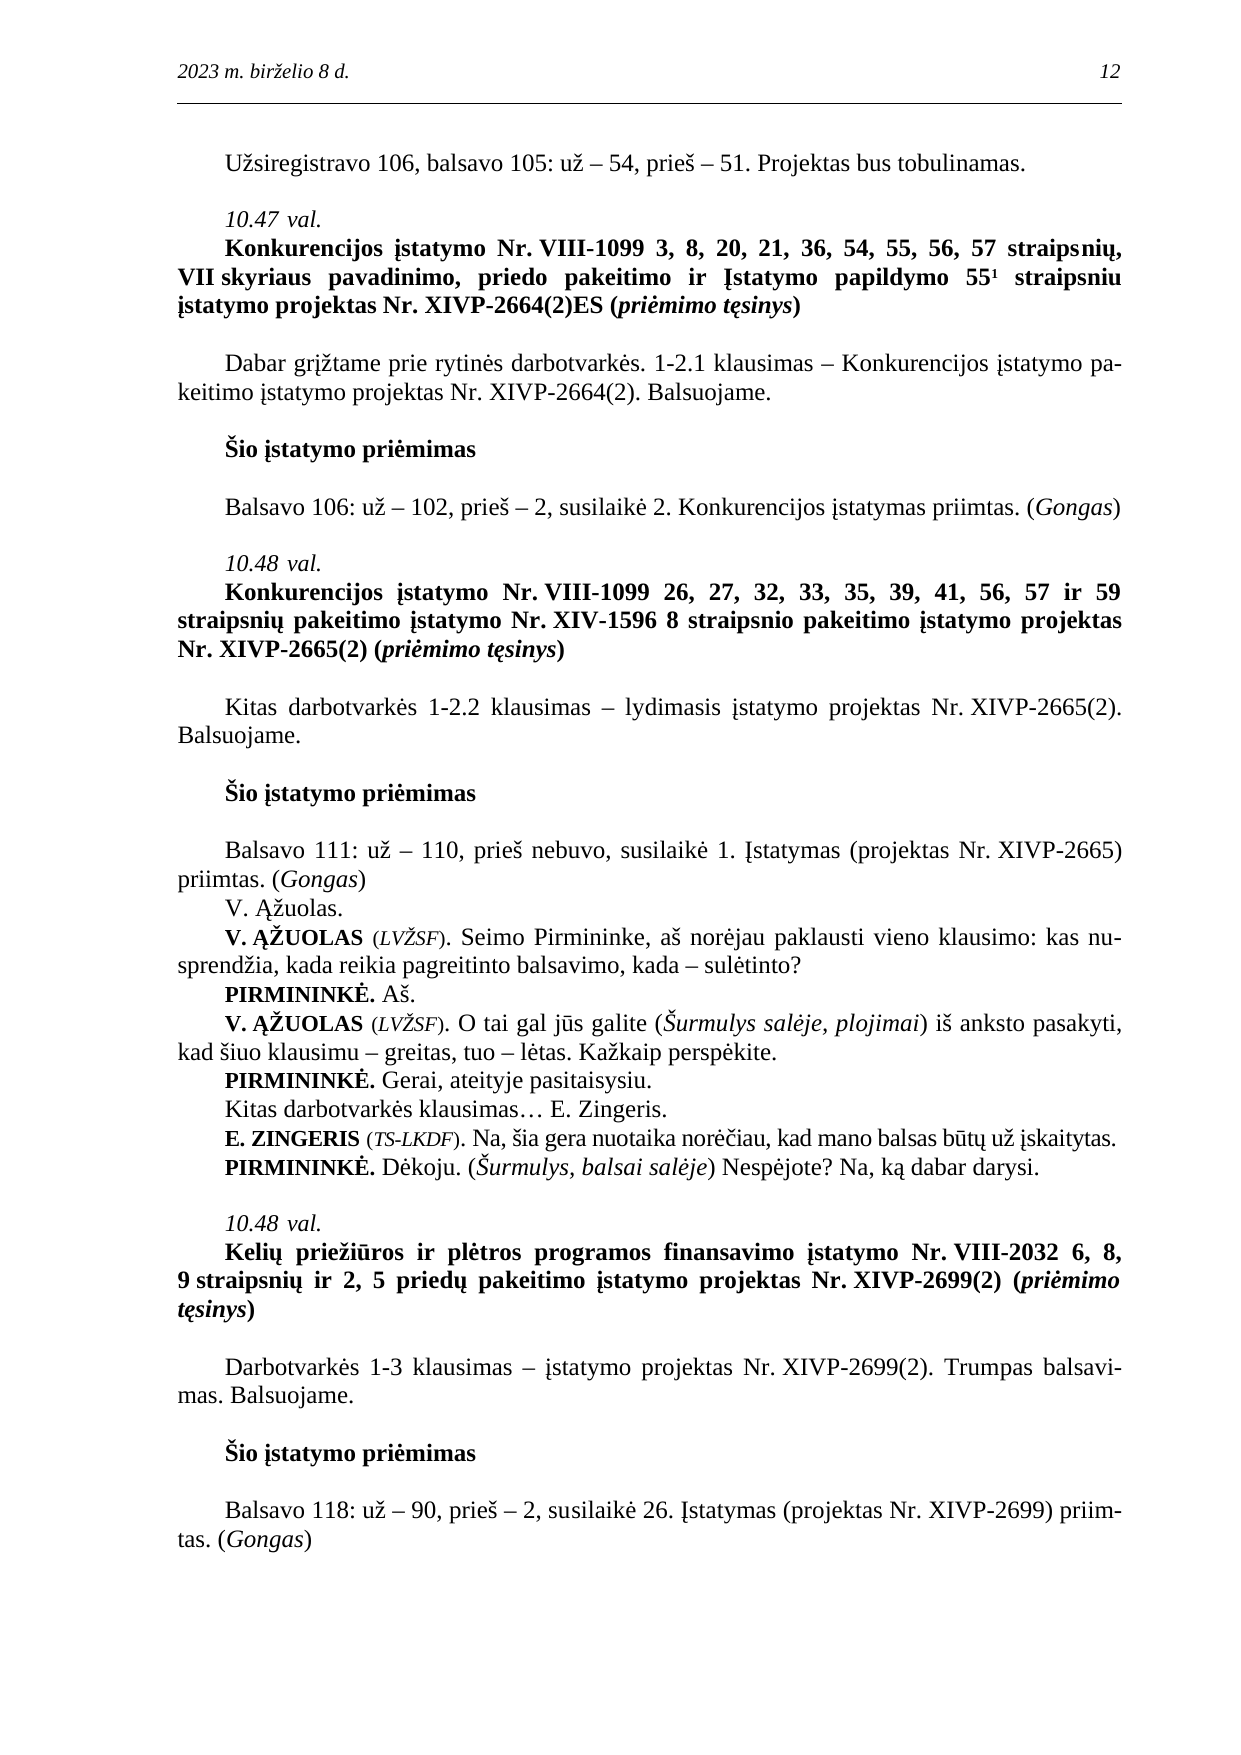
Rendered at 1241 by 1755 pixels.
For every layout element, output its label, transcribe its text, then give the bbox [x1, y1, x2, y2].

text PIRMININKĖ. Dė­ko­ju. (Šur­mu­lys, bal­sai sa­lė­je) Ne­spė­jo­te? Na, ką da­bar da­ry­si. [177, 1152, 1122, 1180]
text Bal­sa­vo 118: už – 90, prieš – 2, su­si­lai­kė 26. Įsta­ty­mas (pro­jek­tas Nr. XIVP-2699) pri­im­tas. (Gon­gas) [177, 1496, 1122, 1553]
text E. ZINGERIS (TS-LKDF). Na, šia ge­ra nuo­tai­ka no­rė­čiau, kad ma­no bal­sas bū­tų už įskai­tytas. [177, 1123, 1122, 1152]
text V. Ąžuo­las. [177, 893, 1122, 922]
text Šio įsta­ty­mo pri­ėmi­mas [177, 778, 1122, 807]
text Bal­sa­vo 111: už – 110, prieš ne­bu­vo, su­si­lai­kė 1. Įsta­ty­mas (pro­jek­tas Nr. XIVP-2665) pri­im­tas. (Gon­gas) [177, 835, 1122, 893]
text PIRMININKĖ. Ge­rai, at­ei­ty­je pa­si­tai­sy­siu. [177, 1065, 1122, 1094]
text 10.47 val. [224, 205, 1122, 233]
text Už­si­re­gist­ra­vo 106, bal­sa­vo 105: už – 54, prieš – 51. Pro­jek­tas bus to­bu­li­na­mas. [177, 148, 1122, 176]
text Ke­lių prie­žiū­ros ir plėt­ros pro­gra­mos fi­nan­sa­vi­mo įsta­ty­mo Nr. VIII-2032 6, 8, 9 straips­nių ir 2, 5 prie­dų pa­kei­ti­mo įsta­ty­mo pro­jek­tas Nr. XIVP-2699(2) (pri­ėmi­mo tęsinys) [177, 1237, 1122, 1323]
text Dar­bo­tvarkės 1-3 klau­si­mas – įsta­ty­mo pro­jek­tas Nr. XIVP-2699(2). Trum­pas bal­sa­vi­mas. Bal­suo­ja­me. [177, 1352, 1122, 1409]
text Šio įsta­ty­mo pri­ėmi­mas [177, 1438, 1122, 1467]
text 10.48 val. [224, 1209, 1122, 1237]
text Kon­ku­ren­ci­jos įsta­ty­mo Nr. VIII-1099 26, 27, 32, 33, 35, 39, 41, 56, 57 ir 59 straipsnių pa­kei­ti­mo įsta­ty­mo Nr. XIV-1596 8 straips­nio pa­kei­ti­mo įsta­ty­mo pro­jek­tas Nr. XIVP-2665(2) (pri­ėmi­mo tę­si­nys) [177, 577, 1122, 663]
text Kon­ku­ren­ci­jos įsta­ty­mo Nr. VIII-1099 3, 8, 20, 21, 36, 54, 55, 56, 57 straips­nių, VII sky­riaus pa­va­di­ni­mo, prie­do pa­kei­ti­mo ir Įsta­ty­mo pa­pil­dy­mo 551 straips­niu įstatymo pro­jek­tas Nr. XIVP-2664(2)ES (pri­ėmi­mo tę­si­nys) [177, 233, 1122, 319]
text Ki­tas dar­bo­tvarkės 1-2.2 klau­si­mas – ly­di­ma­sis įsta­ty­mo pro­jek­tas Nr. XIVP-2665(2). Bal­suo­ja­me. [177, 692, 1122, 749]
text V. ĄŽUOLAS (LVŽSF). Sei­mo Pir­mi­nin­ke, aš no­rė­jau pa­klaus­ti vie­no klau­si­mo: kas nu­spren­džia, ka­da rei­kia pa­grei­tin­to bal­sa­vi­mo, ka­da – su­lė­tin­to? [177, 922, 1122, 979]
text Šio įsta­ty­mo pri­ėmi­mas [177, 434, 1122, 463]
text V. ĄŽUOLAS (LVŽSF). O tai gal jūs ga­li­te (Šur­mu­lys sa­lė­je, plo­ji­mai) iš anks­to pa­sa­ky­ti, kad šiuo klau­si­mu – grei­tas, tuo – lė­tas. Kaž­kaip per­spė­ki­te. [177, 1008, 1122, 1065]
text Da­bar grįž­ta­me prie ry­ti­nės dar­bo­tvarkės. 1-2.1 klau­si­mas – Kon­ku­ren­ci­jos įsta­ty­mo pa­kei­ti­mo įsta­ty­mo pro­jek­tas Nr. XIVP-2664(2). Bal­suo­ja­me. [177, 348, 1122, 405]
text PIRMININKĖ. Aš. [177, 979, 1122, 1008]
text Bal­sa­vo 106: už – 102, prieš – 2, su­si­lai­kė 2. Kon­ku­ren­ci­jos įsta­ty­mas pri­im­tas. (Gon­gas) [177, 492, 1122, 520]
text 10.48 val. [224, 549, 1122, 577]
text Ki­tas dar­bo­tvarkės klau­si­mas… E. Zin­ge­ris. [177, 1094, 1122, 1123]
